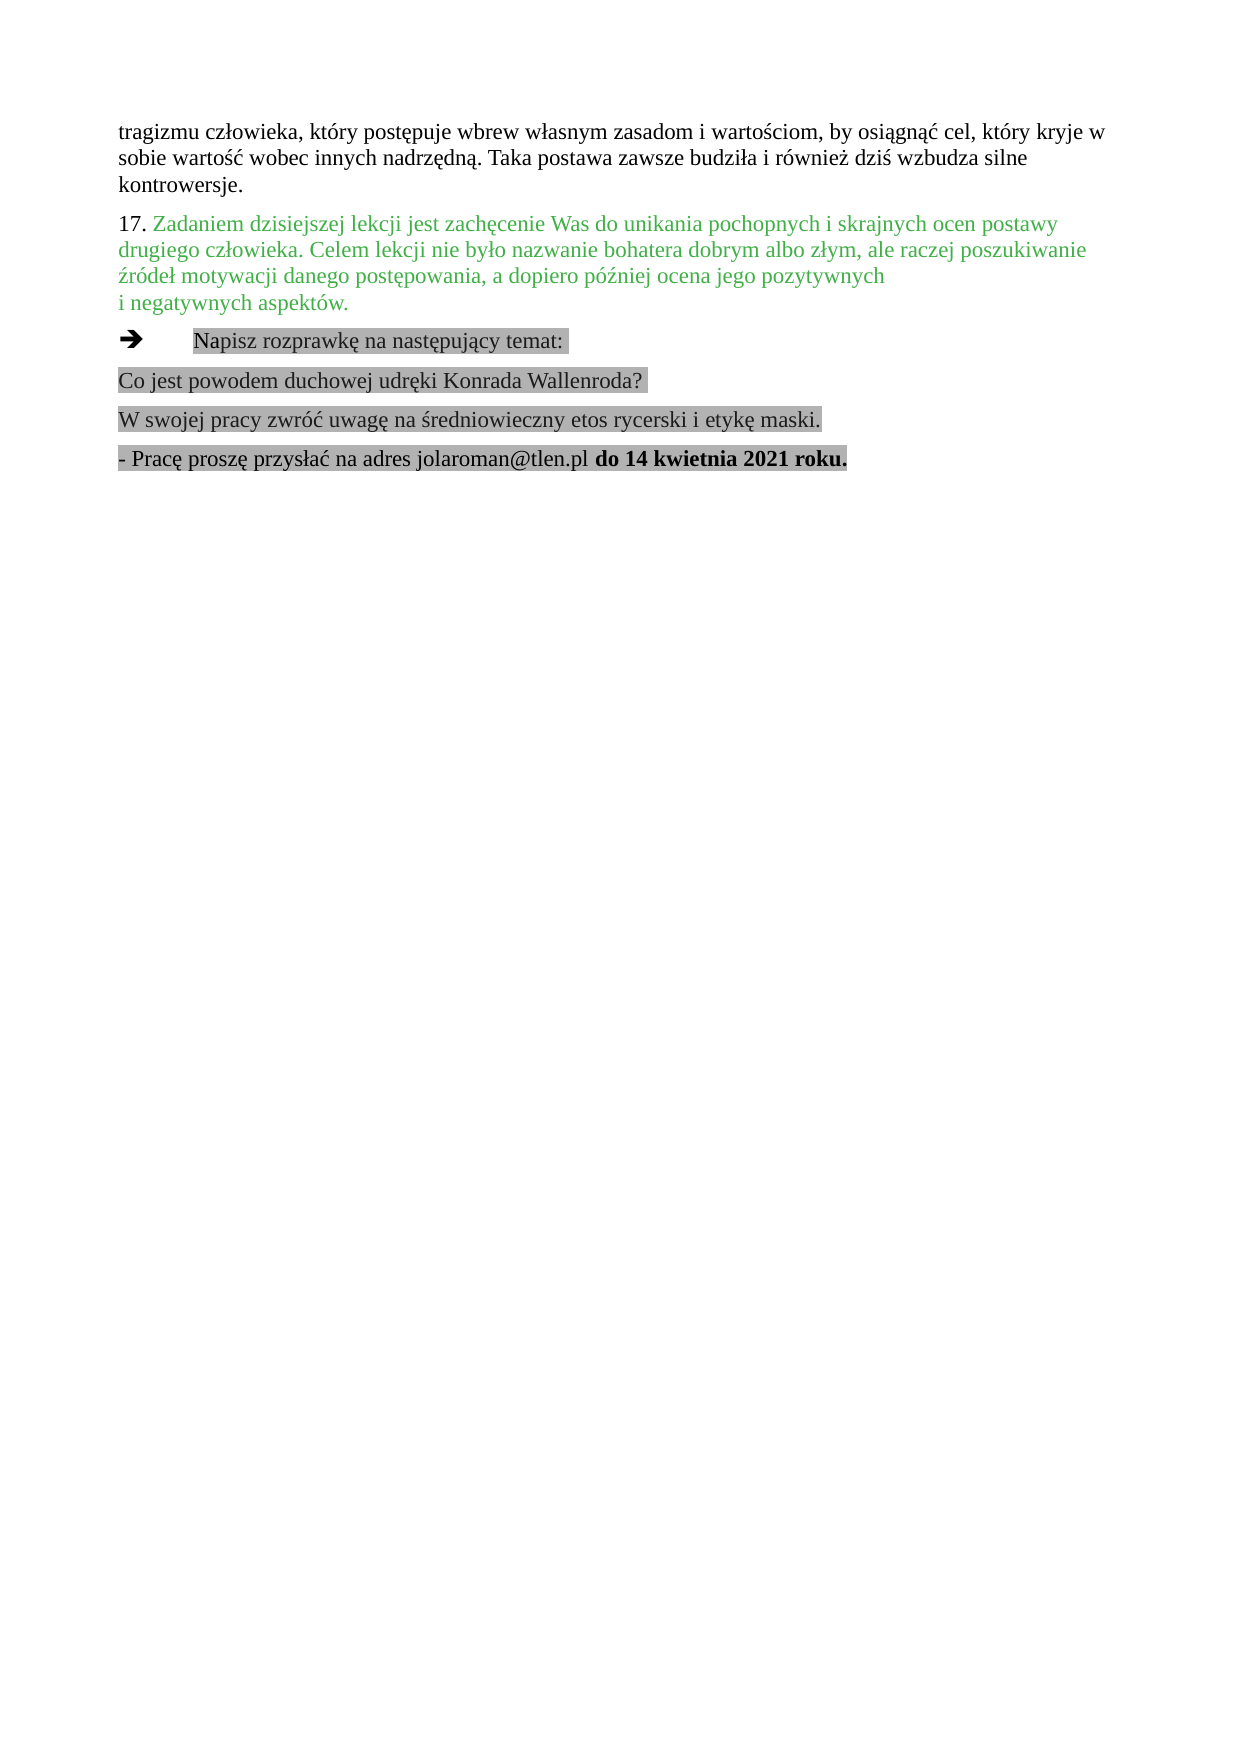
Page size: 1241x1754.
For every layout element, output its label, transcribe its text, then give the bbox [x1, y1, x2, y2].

text 17. Zadaniem dzisiejszej lekcji jest zachęcenie Was do unikania pochopnych i skrajnych ocen postawy drugiego człowieka. Celem lekcji nie było nazwanie bohatera dobrym albo złym, ale raczej poszukiwanie źródeł motywacji danego postępowania, a dopiero później ocena jego pozytywnych i negatywnych aspektów. [118, 210, 1122, 315]
list W swojej pracy zwróć uwagę na średniowieczny etos rycerski i etykę maski. [118, 406, 1122, 432]
list Co jest powodem duchowej udręki Konrada Wallenroda? [118, 367, 1122, 393]
text - Pracę proszę przysłać na adres jolaroman@tlen.pl do 14 kwietnia 2021 roku. [118, 444, 1122, 471]
text tragizmu człowieka, który postępuje wbrew własnym zasadom i wartościom, by osiągnąć cel, który kryje w sobie wartość wobec innych nadrzędną. Taka postawa zawsze budziła i również dziś wzbudza silne kontrowersje. [118, 118, 1122, 197]
list Napisz rozprawkę na następujący temat: [118, 328, 1122, 354]
